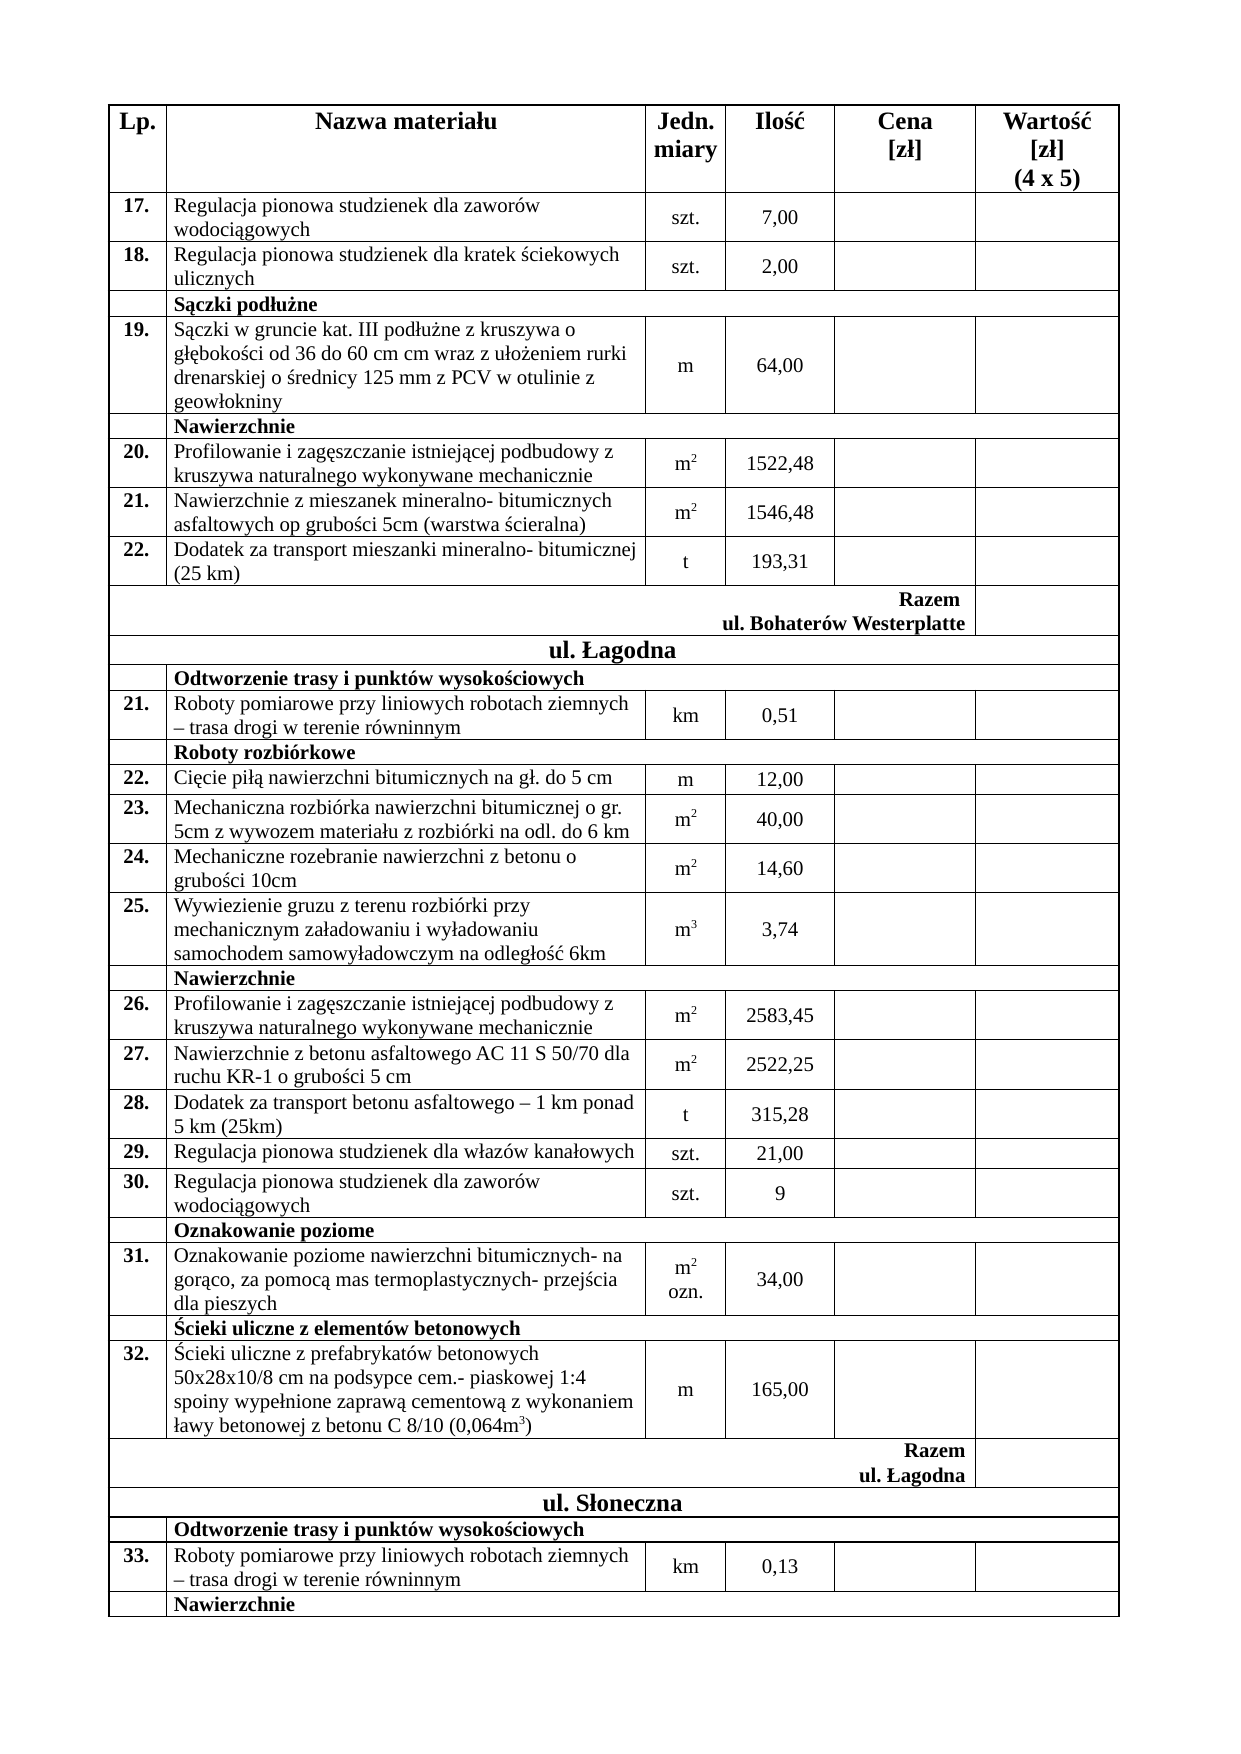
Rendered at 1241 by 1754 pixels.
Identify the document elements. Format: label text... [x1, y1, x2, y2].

table_cell Regulacja pionowa studzienek dla zaworów wodociągowych [167, 1169, 645, 1217]
table_cell [835, 991, 975, 1039]
table_cell Razem ul. Łagodna [110, 1439, 975, 1487]
table_cell [976, 193, 1118, 241]
table_cell m [646, 1341, 725, 1437]
table_header Wartość [zł] (4 x 5) [976, 106, 1118, 192]
table_cell [976, 488, 1118, 536]
table_cell [976, 586, 1118, 634]
table_cell Nawierzchnie [167, 1592, 1118, 1616]
table_cell [976, 1040, 1118, 1088]
table_cell 1522,48 [726, 439, 834, 487]
table_cell Roboty pomiarowe przy liniowych robotach ziemnych – trasa drogi w terenie równinnym [167, 1543, 645, 1591]
table_cell 23. [110, 795, 166, 843]
table_cell [835, 1543, 975, 1591]
table_cell [835, 1090, 975, 1138]
table_cell [835, 893, 975, 965]
table_cell 25. [110, 893, 166, 965]
table_header Jedn. miary [646, 106, 725, 192]
table_cell 2,00 [726, 242, 834, 290]
table_cell [110, 740, 166, 764]
table_cell [976, 691, 1118, 739]
table_cell Wywiezienie gruzu z terenu rozbiórki przy mechanicznym załadowaniu i wyładowaniu samochodem samowyładowczym na odległość 6km [167, 893, 645, 965]
table_cell m2 [646, 844, 725, 892]
table_cell 21. [110, 488, 166, 536]
table_cell [976, 795, 1118, 843]
table_cell Regulacja pionowa studzienek dla kratek ściekowych ulicznych [167, 242, 645, 290]
table_cell m [646, 317, 725, 413]
table_cell ul. Słoneczna [110, 1488, 1118, 1516]
table_cell 22. [110, 537, 166, 585]
table_cell szt. [646, 242, 725, 290]
table_cell [835, 488, 975, 536]
table_cell [110, 966, 166, 990]
table_cell [976, 1169, 1118, 1217]
table_cell t [646, 1090, 725, 1138]
table_cell [835, 795, 975, 843]
table_cell 28. [110, 1090, 166, 1138]
table_cell Regulacja pionowa studzienek dla zaworów wodociągowych [167, 193, 645, 241]
table_cell [976, 1439, 1118, 1487]
table_cell [976, 439, 1118, 487]
table_cell [835, 242, 975, 290]
table_cell 20. [110, 439, 166, 487]
table_cell [835, 439, 975, 487]
table_cell km [646, 1543, 725, 1591]
table_cell [110, 1518, 166, 1541]
table_cell [110, 1218, 166, 1242]
table_cell t [646, 537, 725, 585]
table_cell Profilowanie i zagęszczanie istniejącej podbudowy z kruszywa naturalnego wykonywane mechanicznie [167, 991, 645, 1039]
table_header Cena [zł] [835, 106, 975, 192]
table_cell Mechaniczne rozebranie nawierzchni z betonu o grubości 10cm [167, 844, 645, 892]
table_cell 30. [110, 1169, 166, 1217]
table_cell [110, 414, 166, 438]
table_cell km [646, 691, 725, 739]
table_cell [110, 291, 166, 316]
table_header Lp. [110, 106, 166, 192]
table_cell szt. [646, 193, 725, 241]
table_cell 1546,48 [726, 488, 834, 536]
table_cell Sączki w gruncie kat. III podłużne z kruszywa o głębokości od 36 do 60 cm cm wraz z ułożeniem rurki drenarskiej o średnicy 125 mm z PCV w otulinie z geowłokniny [167, 317, 645, 413]
table_cell 9 [726, 1169, 834, 1217]
table_cell 315,28 [726, 1090, 834, 1138]
table_cell Regulacja pionowa studzienek dla włazów kanałowych [167, 1139, 645, 1167]
table_cell 64,00 [726, 317, 834, 413]
table_cell 31. [110, 1243, 166, 1315]
table_cell [835, 1040, 975, 1088]
table_cell 22. [110, 765, 166, 793]
table_cell [976, 1341, 1118, 1437]
table_cell 12,00 [726, 765, 834, 793]
table_cell [835, 193, 975, 241]
table_cell [835, 1341, 975, 1437]
table_cell [835, 765, 975, 793]
table_cell [835, 537, 975, 585]
table_cell 3,74 [726, 893, 834, 965]
table_cell Oznakowanie poziome nawierzchni bitumicznych- na gorąco, za pomocą mas termoplastycznych- przejścia dla pieszych [167, 1243, 645, 1315]
table_cell [976, 537, 1118, 585]
table_cell 2522,25 [726, 1040, 834, 1088]
table_cell Mechaniczna rozbiórka nawierzchni bitumicznej o gr. 5cm z wywozem materiału z rozbiórki na odl. do 6 km [167, 795, 645, 843]
table_header Nazwa materiału [167, 106, 645, 192]
table_cell 33. [110, 1543, 166, 1591]
table_cell 32. [110, 1341, 166, 1437]
table_cell Roboty pomiarowe przy liniowych robotach ziemnych – trasa drogi w terenie równinnym [167, 691, 645, 739]
table_cell Ścieki uliczne z prefabrykatów betonowych 50x28x10/8 cm na podsypce cem.- piaskowej 1:4 spoiny wypełnione zaprawą cementową z wykonaniem ławy betonowej z betonu C 8/10 (0,064m3) [167, 1341, 645, 1437]
table_cell m2 [646, 439, 725, 487]
table_cell 14,60 [726, 844, 834, 892]
table_cell m2 [646, 488, 725, 536]
table_cell 24. [110, 844, 166, 892]
table_cell 40,00 [726, 795, 834, 843]
table_cell m2 ozn. [646, 1243, 725, 1315]
table_cell Odtworzenie trasy i punktów wysokościowych [167, 665, 1118, 689]
table_cell [976, 893, 1118, 965]
table_cell 0,51 [726, 691, 834, 739]
table_cell m2 [646, 795, 725, 843]
table_cell [835, 691, 975, 739]
table_cell [835, 1169, 975, 1217]
table_cell 0,13 [726, 1543, 834, 1591]
table_cell 21,00 [726, 1139, 834, 1167]
table_cell Nawierzchnie [167, 966, 1118, 990]
table_cell [835, 844, 975, 892]
table_cell Roboty rozbiórkowe [167, 740, 1118, 764]
table_cell m [646, 765, 725, 793]
table_cell 17. [110, 193, 166, 241]
table_cell [976, 1543, 1118, 1591]
table_cell Razem ul. Bohaterów Westerplatte [110, 586, 975, 634]
table_cell [976, 1243, 1118, 1315]
table_cell 18. [110, 242, 166, 290]
table_cell Ścieki uliczne z elementów betonowych [167, 1316, 1118, 1340]
table_cell 21. [110, 691, 166, 739]
table_cell 26. [110, 991, 166, 1039]
table_cell Odtworzenie trasy i punktów wysokościowych [167, 1518, 1118, 1541]
table_cell [976, 991, 1118, 1039]
table_cell 2583,45 [726, 991, 834, 1039]
table_cell Nawierzchnie [167, 414, 1118, 438]
table_cell 165,00 [726, 1341, 834, 1437]
table_cell [110, 1316, 166, 1340]
table_cell [976, 765, 1118, 793]
table_cell [110, 1592, 166, 1616]
table_cell [976, 1139, 1118, 1167]
table_cell Nawierzchnie z mieszanek mineralno- bitumicznych asfaltowych op grubości 5cm (warstwa ścieralna) [167, 488, 645, 536]
table_cell Dodatek za transport mieszanki mineralno- bitumicznej (25 km) [167, 537, 645, 585]
table_cell m2 [646, 1040, 725, 1088]
table_header Ilość [726, 106, 834, 192]
table_cell [976, 1090, 1118, 1138]
table_cell Sączki podłużne [167, 291, 1118, 316]
table_cell Nawierzchnie z betonu asfaltowego AC 11 S 50/70 dla ruchu KR-1 o grubości 5 cm [167, 1040, 645, 1088]
table_cell 193,31 [726, 537, 834, 585]
table_cell [976, 844, 1118, 892]
table_cell Oznakowanie poziome [167, 1218, 1118, 1242]
table_cell [976, 242, 1118, 290]
table_cell Dodatek za transport betonu asfaltowego – 1 km ponad 5 km (25km) [167, 1090, 645, 1138]
table_cell 19. [110, 317, 166, 413]
table_cell ul. Łagodna [110, 636, 1118, 664]
table_cell szt. [646, 1169, 725, 1217]
table_cell [110, 665, 166, 689]
table_cell Cięcie piłą nawierzchni bitumicznych na gł. do 5 cm [167, 765, 645, 793]
table_cell m3 [646, 893, 725, 965]
table_cell m2 [646, 991, 725, 1039]
table_cell [835, 1243, 975, 1315]
table_cell 34,00 [726, 1243, 834, 1315]
table_cell [976, 317, 1118, 413]
table_cell 7,00 [726, 193, 834, 241]
table_cell Profilowanie i zagęszczanie istniejącej podbudowy z kruszywa naturalnego wykonywane mechanicznie [167, 439, 645, 487]
table_cell [835, 1139, 975, 1167]
table_cell 29. [110, 1139, 166, 1167]
table_cell szt. [646, 1139, 725, 1167]
table_cell 27. [110, 1040, 166, 1088]
table_cell [835, 317, 975, 413]
